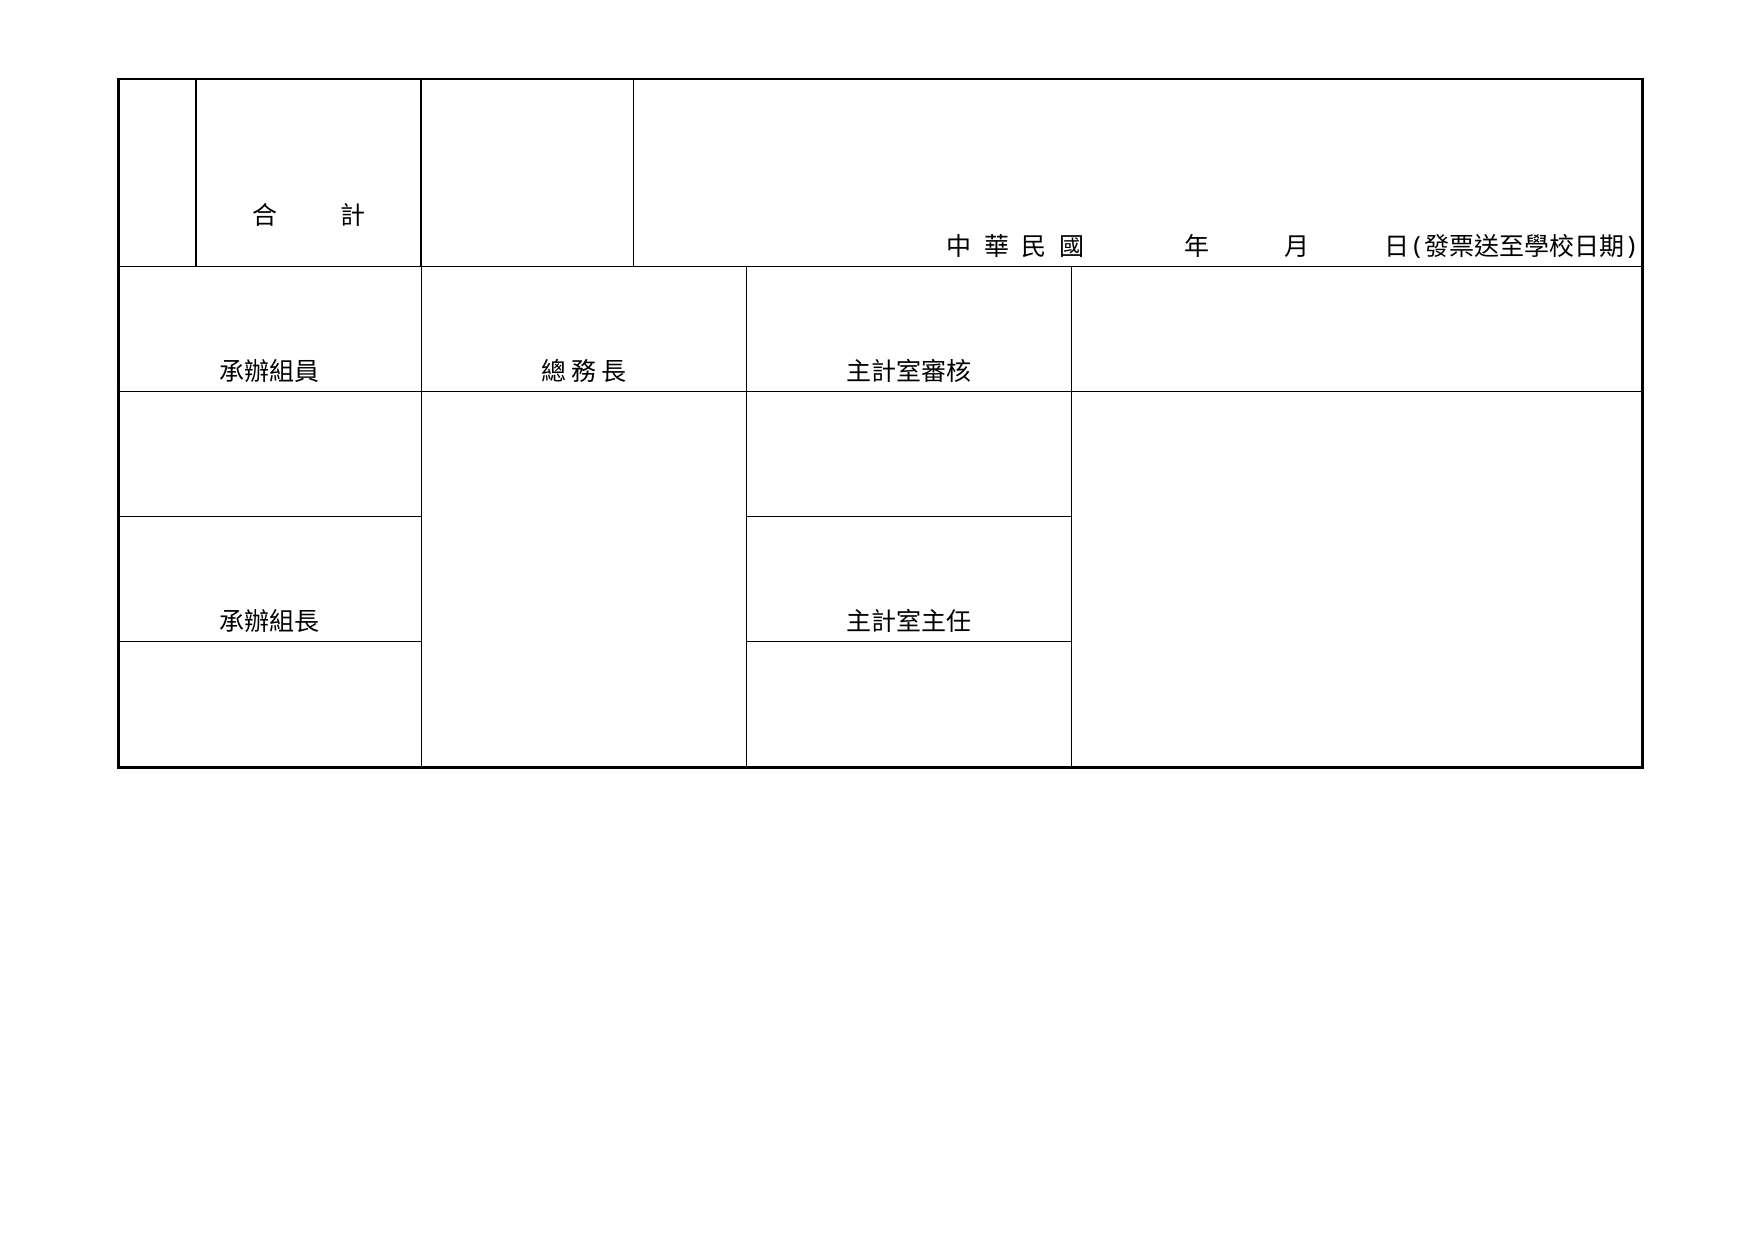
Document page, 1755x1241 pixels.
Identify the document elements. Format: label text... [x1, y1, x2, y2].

table_cell [747, 392, 1071, 516]
table_cell [1072, 392, 1641, 766]
table_cell [120, 80, 195, 266]
table_cell [120, 642, 421, 766]
table_cell [747, 642, 1071, 766]
table_cell [1072, 267, 1641, 391]
table_cell 合 計 [197, 80, 420, 266]
table_cell 承辦組長 [120, 517, 421, 641]
table_cell [120, 392, 421, 516]
table_cell 總務長 [422, 267, 746, 391]
table_cell [422, 80, 633, 266]
table_cell 承辦組員 [120, 267, 421, 391]
table_cell [422, 392, 746, 766]
table_cell 中 華 民 國 年 月 日(發票送至學校日期) [634, 80, 1641, 266]
table_cell 主計室主任 [747, 517, 1071, 641]
table_cell 主計室審核 [747, 267, 1071, 391]
